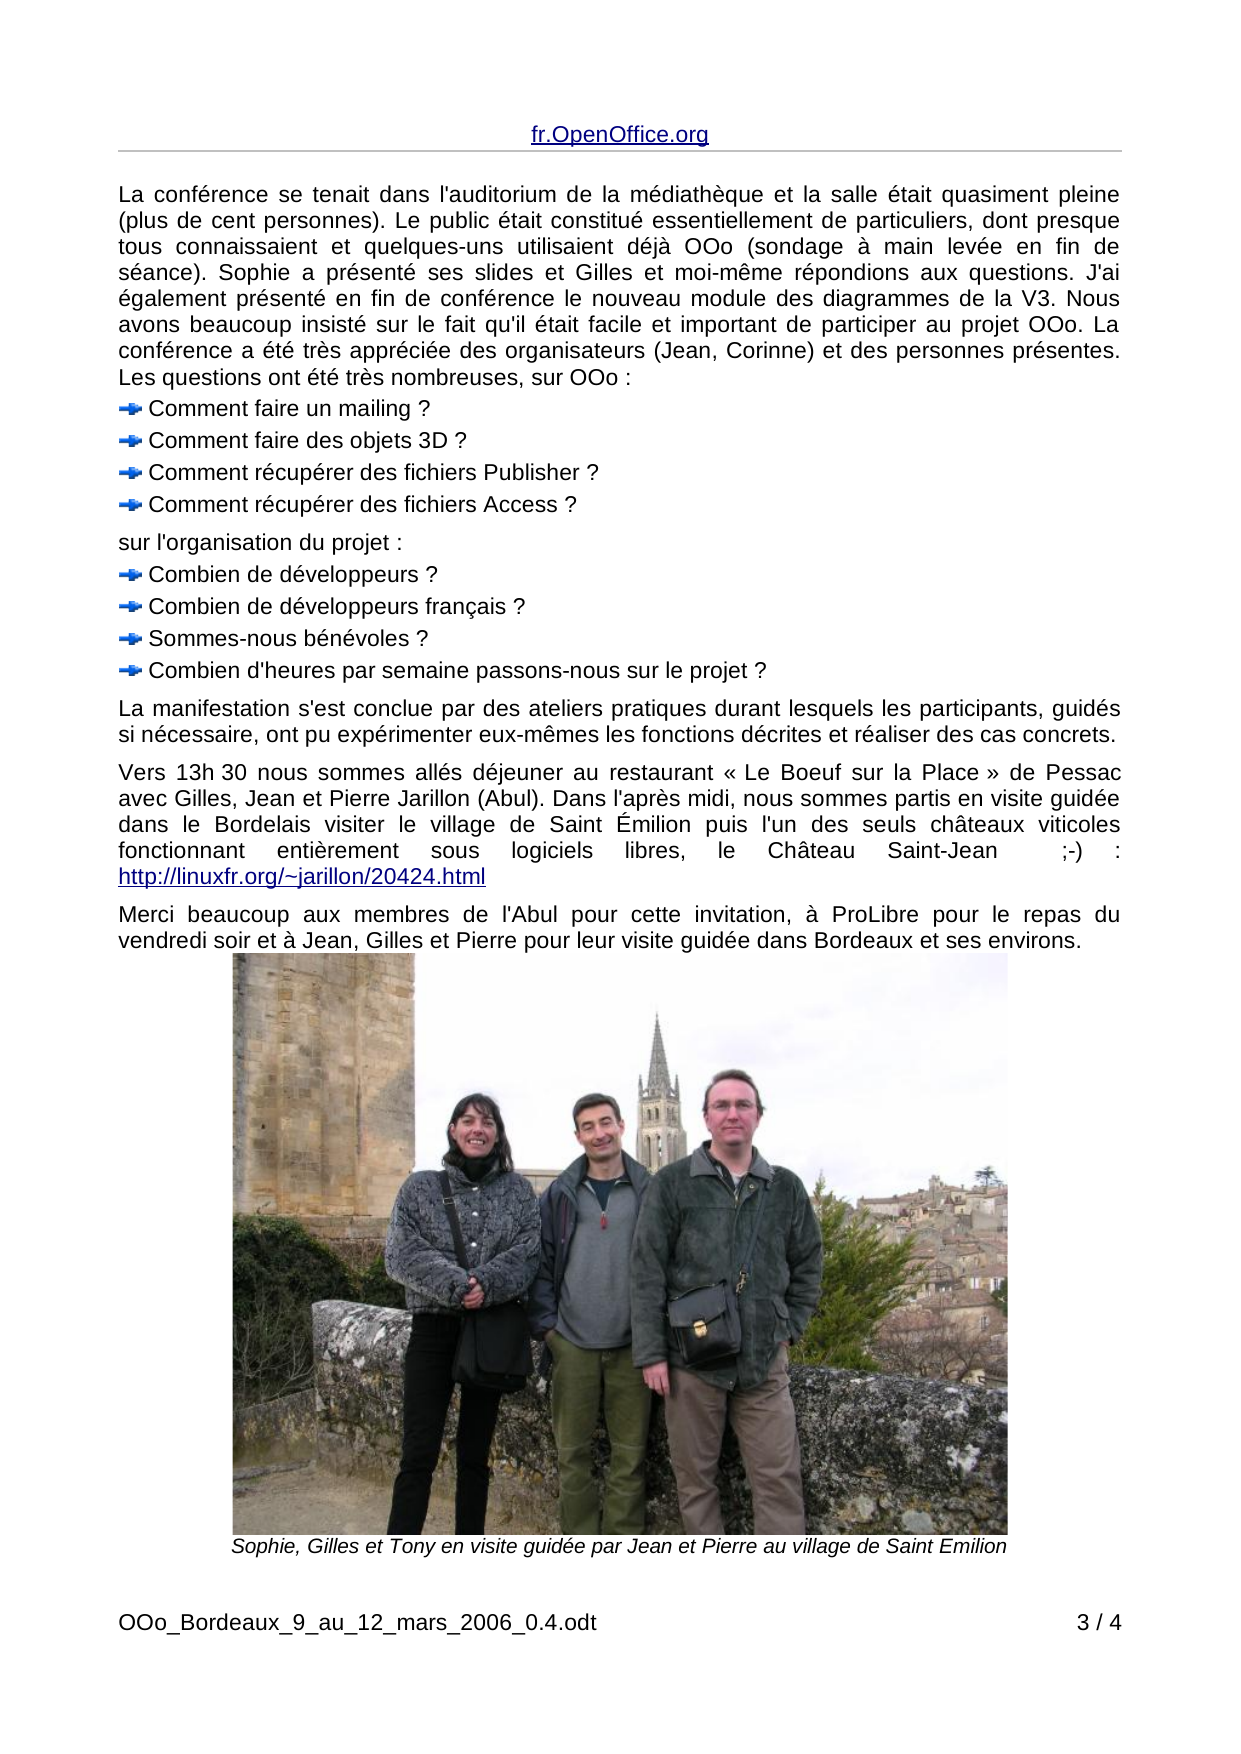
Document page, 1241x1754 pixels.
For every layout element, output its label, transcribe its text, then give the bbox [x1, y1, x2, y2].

text Merci beaucoup aux membres de l'Abul pour cette invitation, à ProLibre pour le repas du vendredi soir et à Jean, Gilles et Pierre pour leur visite guidée dans Bordeaux et ses environs. [118, 901, 1122, 953]
picture [119, 665, 142, 676]
list Comment récupérer des fichiers Access ? [118, 492, 1122, 518]
picture [232, 953, 1008, 1535]
text Vers 13h 30 nous sommes allés déjeuner au restaurant « Le Boeuf sur la Place » de Pessac avec Gilles, Jean et Pierre Jarillon (Abul). Dans l'après midi, nous sommes partis en visite guidée dans le Bordelais visiter le village de Saint Émilion puis l'un des seuls châteaux viticoles fonctionnant entièrement sous logiciels libres, le Château Saint-Jean ;-) : http://linuxfr.org/~jarillon/20424.html [118, 759, 1122, 889]
picture [119, 601, 142, 612]
text La conférence se tenait dans l'auditorium de la médiathèque et la salle était quasiment pleine (plus de cent personnes). Le public était constitué essentiellement de particuliers, dont presque tous connaissaient et quelques-uns utilisaient déjà OOo (sondage à main levée en fin de séance). Sophie a présenté ses slides et Gilles et moi-même répondions aux questions. J'ai également présenté en fin de conférence le nouveau module des diagrammes de la V3. Nous avons beaucoup insisté sur le fait qu'il était facile et important de participer au projet OOo. La conférence a été très appréciée des organisateurs (Jean, Corinne) et des personnes présentes. Les questions ont été très nombreuses, sur OOo : [118, 182, 1122, 390]
text Sophie, Gilles et Tony en visite guidée par Jean et Pierre au village de Saint Emilion [118, 965, 1122, 1558]
picture [119, 499, 142, 511]
list Combien de développeurs français ? [118, 593, 1122, 619]
picture [119, 569, 142, 581]
list Comment faire un mailing ? [118, 396, 1122, 422]
picture [119, 403, 142, 415]
picture [119, 435, 142, 447]
list Comment faire des objets 3D ? [118, 428, 1122, 454]
list Sommes-nous bénévoles ? [118, 626, 1122, 652]
list Comment récupérer des fichiers Publisher ? [118, 460, 1122, 486]
text sur l'organisation du projet : [118, 529, 1122, 556]
list Combien d'heures par semaine passons-nous sur le projet ? [118, 657, 1122, 683]
list Combien de développeurs ? [118, 562, 1122, 588]
picture [119, 633, 142, 645]
text La manifestation s'est conclue par des ateliers pratiques durant lesquels les participants, guidés si nécessaire, ont pu expérimenter eux-mêmes les fonctions décrites et réaliser des cas concrets. [118, 695, 1122, 747]
picture [119, 467, 142, 479]
